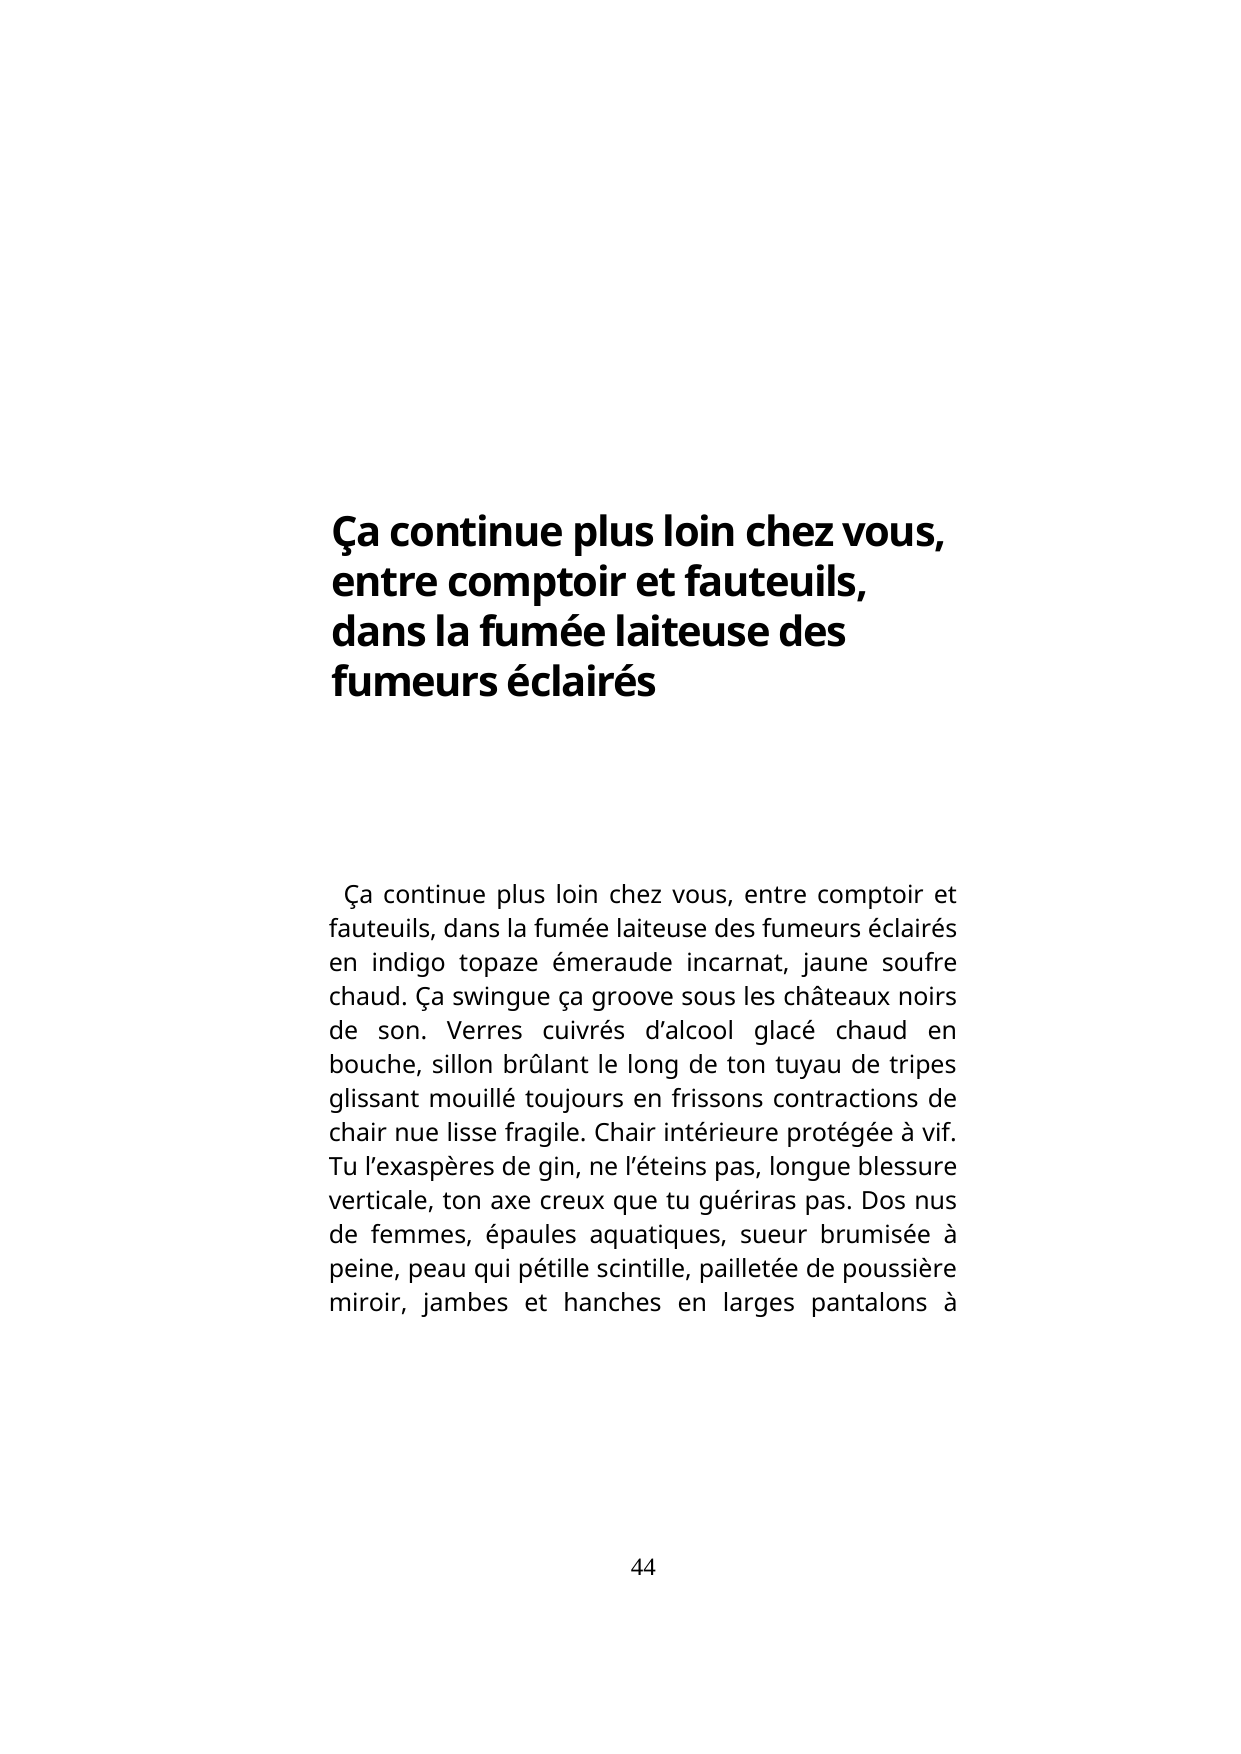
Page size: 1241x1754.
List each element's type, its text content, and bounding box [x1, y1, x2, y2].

text Ça continue plus loin chez vous, entre comptoir et fauteuils, dans la fumée laiteuse des fumeurs éclairés [331, 506, 958, 706]
text Ça continue plus loin chez vous, entre comptoir et fauteuils, dans la fumée laiteuse des fumeurs éclairés en indigo topaze émeraude incarnat, jaune soufre chaud. Ça swingue ça groove sous les châteaux noirs de son. Verres cuivrés d’alcool glacé chaud en bouche, sillon brûlant le long de ton tuyau de tripes glissant mouillé toujours en frissons contractions de chair nue lisse fragile. Chair intérieure protégée à vif. Tu l’exaspères de gin, ne l’éteins pas, longue blessure verticale, ton axe creux que tu guériras pas. Dos nus de femmes, épaules aquatiques, sueur brumisée à peine, peau qui pétille scintille, pailletée de poussière miroir, jambes et hanches en larges pantalons à [328, 876, 958, 1319]
